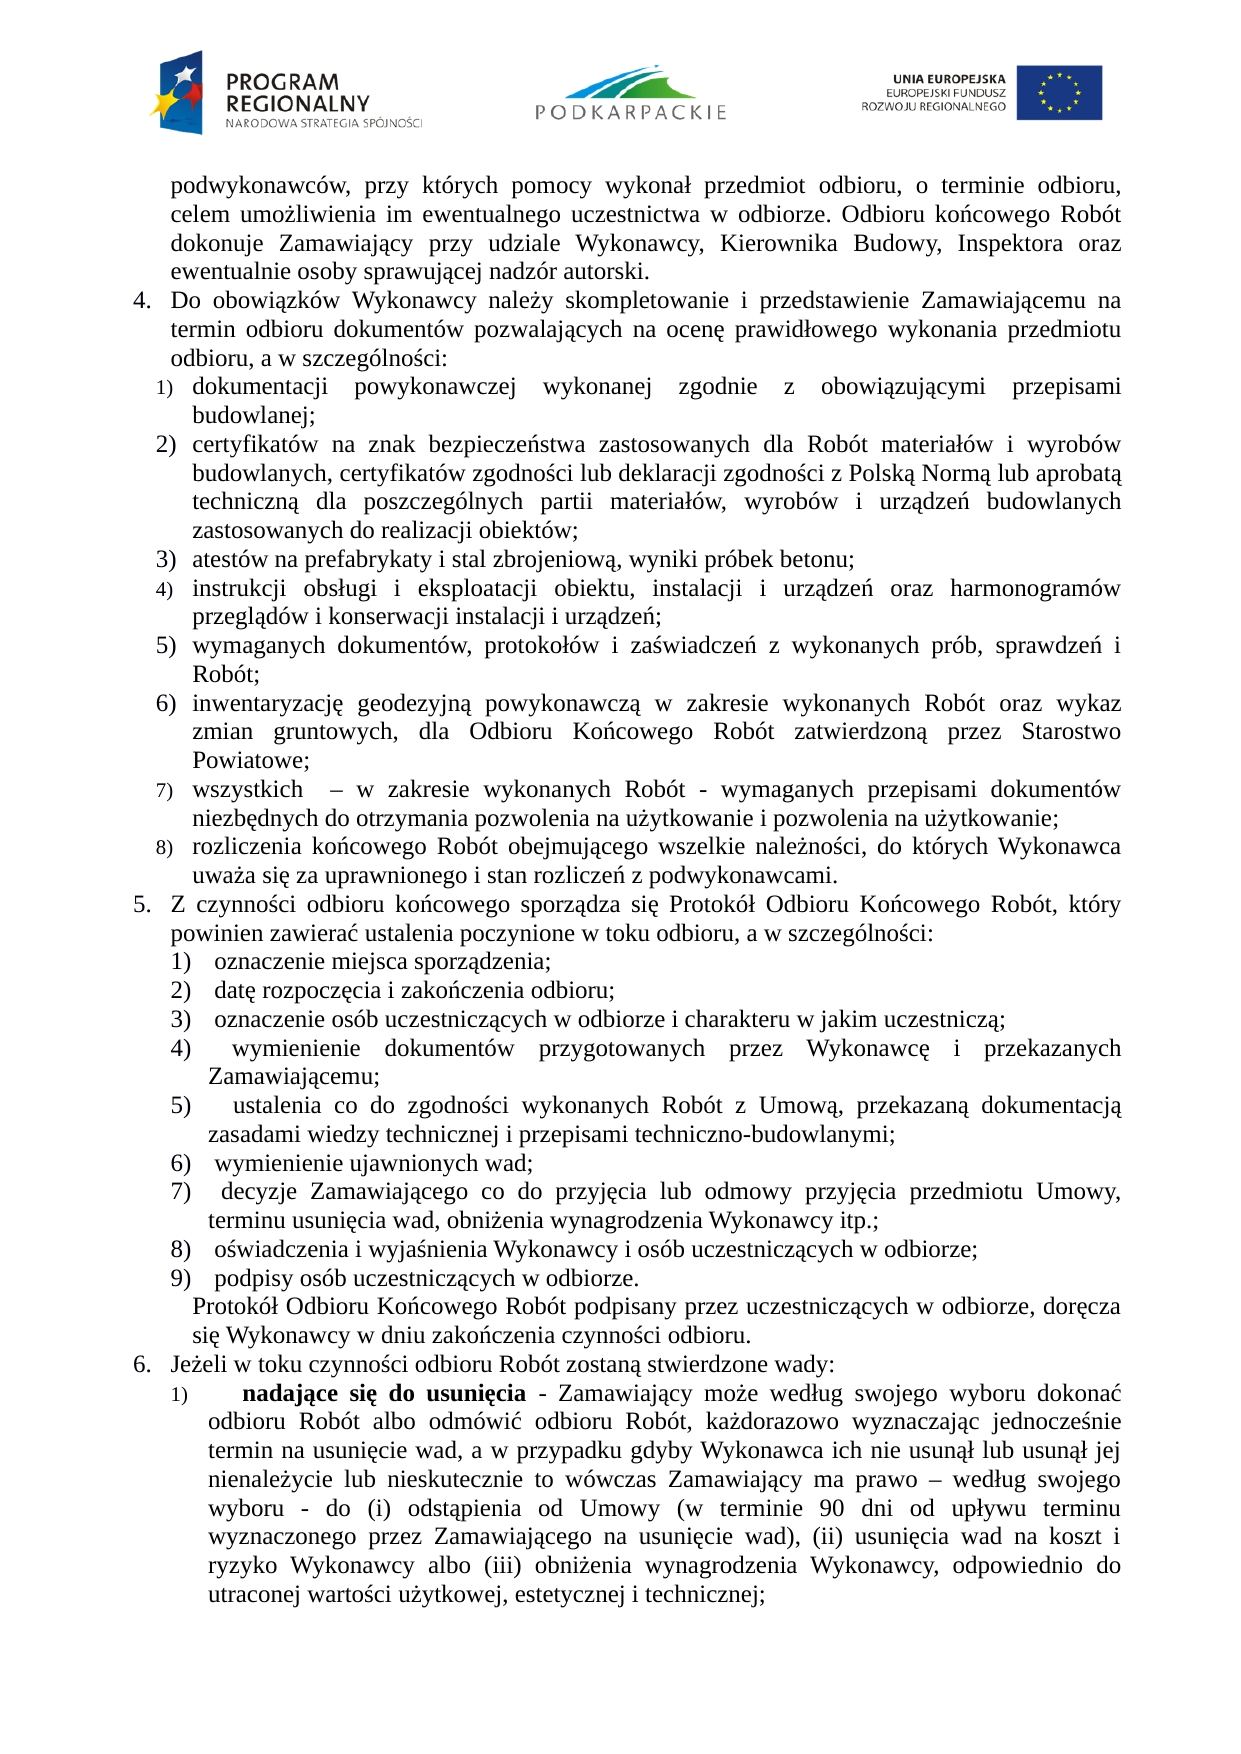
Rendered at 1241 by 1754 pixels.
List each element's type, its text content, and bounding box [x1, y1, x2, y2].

list instrukcji obsługi i eksploatacji obiektu, instalacji i urządzeń oraz harmonogramów przeglądów i konserwacji instalacji i urządzeń; [156, 573, 1122, 630]
list wymaganych dokumentów, protokołów i zaświadczeń z wykonanych prób, sprawdzeń i Robót; [156, 630, 1122, 688]
list oznaczenie osób uczestniczących w odbiorze i charakteru w jakim uczestniczą; [170, 1004, 1122, 1033]
list Jeżeli w toku czynności odbioru Robót zostaną stwierdzone wady: [133, 1349, 1122, 1378]
list rozliczenia końcowego Robót obejmującego wszelkie należności, do których Wykonawca uważa się za uprawnionego i stan rozliczeń z podwykonawcami. [156, 831, 1122, 889]
list wszystkich – w zakresie wykonanych Robót - wymaganych przepisami dokumentów niezbędnych do otrzymania pozwolenia na użytkowanie i pozwolenia na użytkowanie; [156, 774, 1122, 831]
list wymienienie dokumentów przygotowanych przez Wykonawcę i przekazanych Zamawiającemu; [170, 1033, 1122, 1090]
list Do obowiązków Wykonawcy należy skompletowanie i przedstawienie Zamawiającemu na termin odbioru dokumentów pozwalających na ocenę prawidłowego wykonania przedmiotu odbioru, a w szczególności: [133, 285, 1122, 371]
list atestów na prefabrykaty i stal zbrojeniową, wyniki próbek betonu; [156, 544, 1122, 573]
list datę rozpoczęcia i zakończenia odbioru; [170, 975, 1122, 1004]
list ustalenia co do zgodności wykonanych Robót z Umową, przekazaną dokumentacją zasadami wiedzy technicznej i przepisami techniczno-budowlanymi; [170, 1090, 1122, 1148]
list oświadczenia i wyjaśnienia Wykonawcy i osób uczestniczących w odbiorze; [170, 1234, 1122, 1263]
list podwykonawców, przy których pomocy wykonał przedmiot odbioru, o terminie odbioru, celem umożliwienia im ewentualnego uczestnictwa w odbiorze. Odbioru końcowego Robót dokonuje Zamawiający przy udziale Wykonawcy, Kierownika Budowy, Inspektora oraz ewentualnie osoby sprawującej nadzór autorski. [133, 170, 1122, 285]
list inwentaryzację geodezyjną powykonawczą w zakresie wykonanych Robót oraz wykaz zmian gruntowych, dla Odbioru Końcowego Robót zatwierdzoną przez Starostwo Powiatowe; [156, 688, 1122, 774]
list nadające się do usunięcia - Zamawiający może według swojego wyboru dokonać odbioru Robót albo odmówić odbioru Robót, każdorazowo wyznaczając jednocześnie termin na usunięcie wad, a w przypadku gdyby Wykonawca ich nie usunął lub usunął jej nienależycie lub nieskutecznie to wówczas Zamawiający ma prawo – według swojego wyboru - do (i) odstąpienia od Umowy (w terminie 90 dni od upływu terminu wyznaczonego przez Zamawiającego na usunięcie wad), (ii) usunięcia wad na koszt i ryzyko Wykonawcy albo (iii) obniżenia wynagrodzenia Wykonawcy, odpowiednio do utraconej wartości użytkowej, estetycznej i technicznej; [170, 1378, 1122, 1608]
list oznaczenie miejsca sporządzenia; [170, 946, 1122, 975]
text Protokół Odbioru Końcowego Robót podpisany przez uczestniczących w odbiorze, doręcza się Wykonawcy w dniu zakończenia czynności odbioru. [192, 1291, 1122, 1349]
list decyzje Zamawiającego co do przyjęcia lub odmowy przyjęcia przedmiotu Umowy, terminu usunięcia wad, obniżenia wynagrodzenia Wykonawcy itp.; [170, 1176, 1122, 1234]
list wymienienie ujawnionych wad; [170, 1148, 1122, 1176]
list dokumentacji powykonawczej wykonanej zgodnie z obowiązującymi przepisami budowlanej; [156, 371, 1122, 429]
list Z czynności odbioru końcowego sporządza się Protokół Odbioru Końcowego Robót, który powinien zawierać ustalenia poczynione w toku odbioru, a w szczególności: [133, 889, 1122, 946]
list podpisy osób uczestniczących w odbiorze. [170, 1263, 1122, 1291]
list certyfikatów na znak bezpieczeństwa zastosowanych dla Robót materiałów i wyrobów budowlanych, certyfikatów zgodności lub deklaracji zgodności z Polską Normą lub aprobatą techniczną dla poszczególnych partii materiałów, wyrobów i urządzeń budowlanych zastosowanych do realizacji obiektów; [156, 429, 1122, 544]
